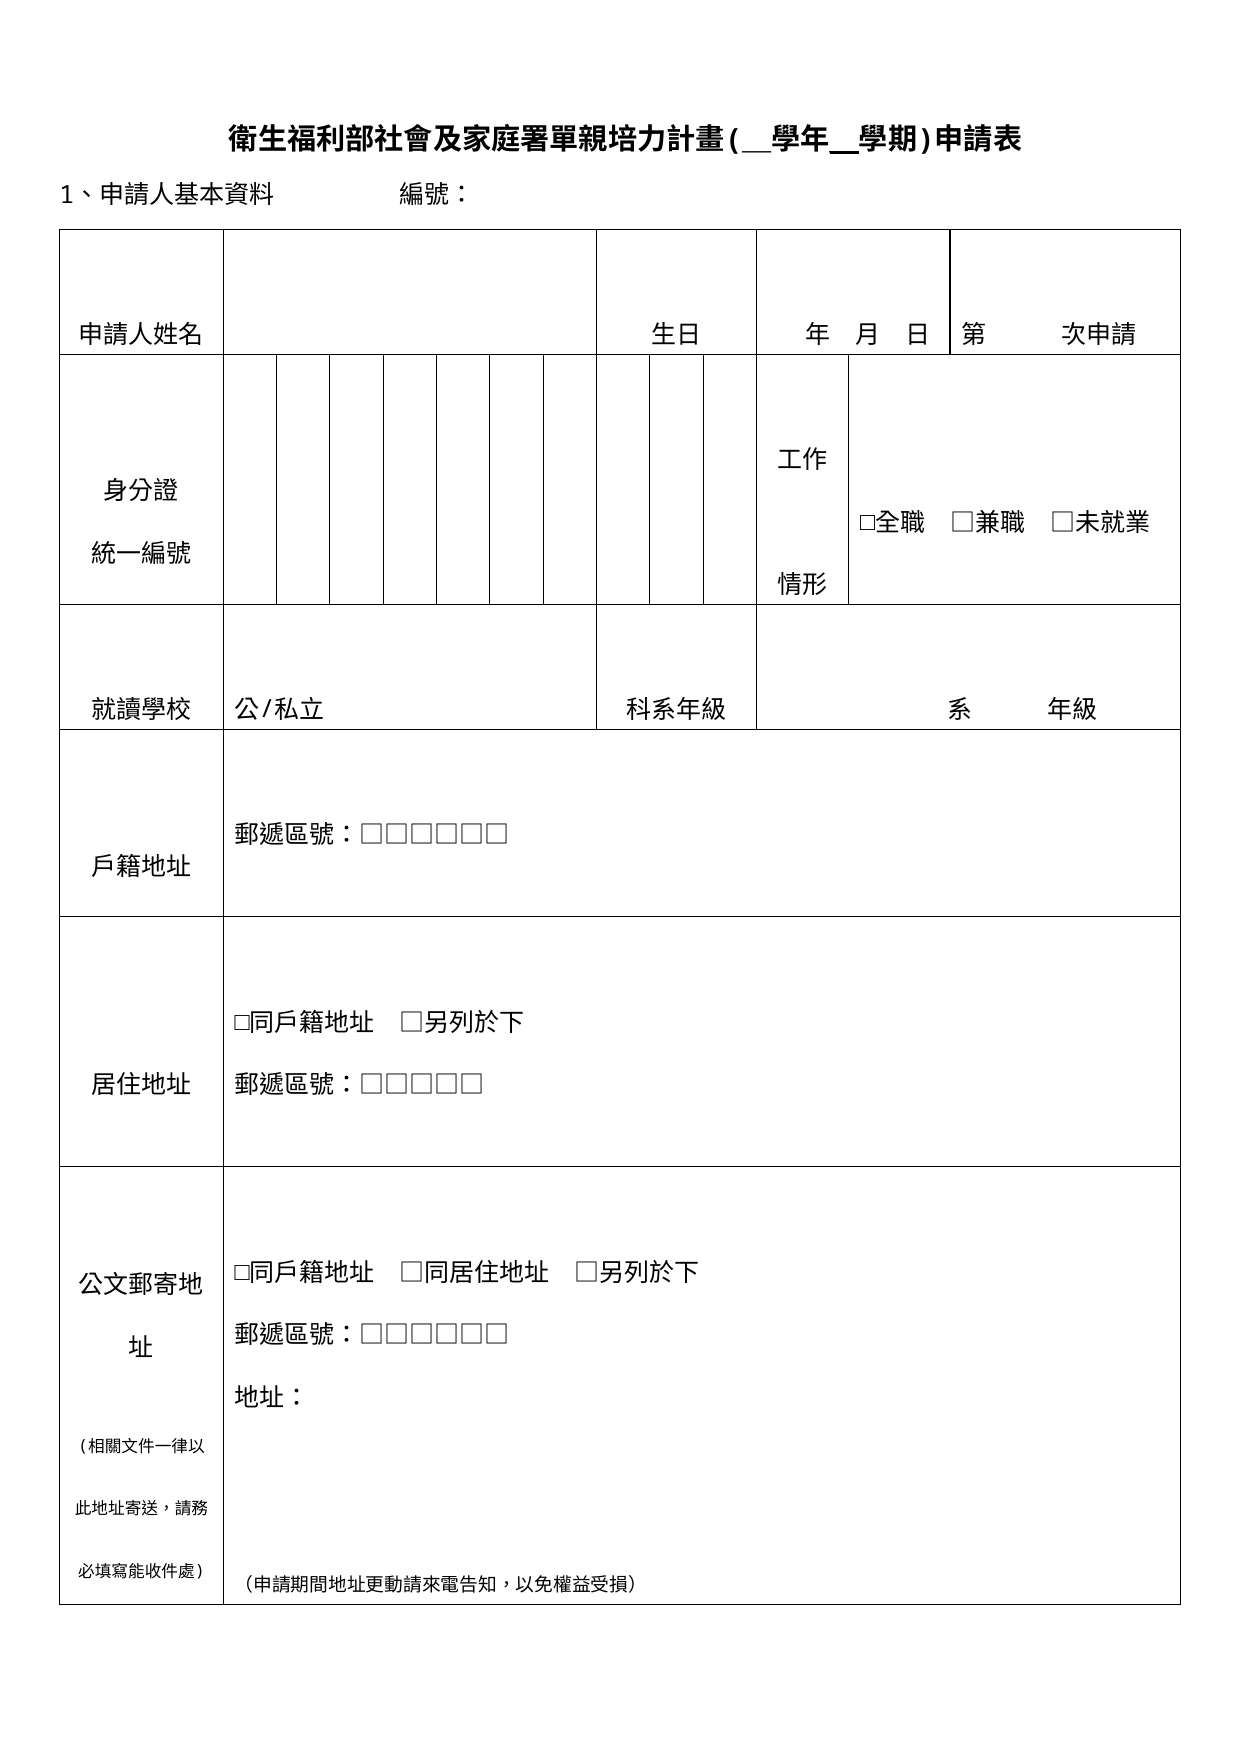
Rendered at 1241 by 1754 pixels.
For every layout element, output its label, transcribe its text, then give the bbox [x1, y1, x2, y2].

table_cell [330, 355, 383, 603]
table_cell 身分證 統一編號 [60, 355, 223, 603]
table_cell [597, 355, 649, 603]
table_cell □全職 □兼職 □未就業 [849, 355, 1180, 603]
table_cell 公/私立 [224, 605, 596, 729]
table_cell [704, 355, 756, 603]
table_cell 就讀學校 [60, 605, 223, 729]
table_cell 郵遞區號：□□□□□□ [224, 730, 1180, 916]
list 申請人基本資料 編號： [59, 174, 1181, 211]
table_cell 公文郵寄地址 (相關文件一律以此地址寄送，請務必填寫能收件處) [60, 1167, 223, 1604]
table_cell 居住地址 [60, 917, 223, 1166]
table_cell [544, 355, 596, 603]
table_cell 工作 情形 [757, 355, 848, 603]
table_cell 科系年級 [597, 605, 756, 729]
text 衛生福利部社會及家庭署單親培力計畫(＿學年＿學期)申請表 [59, 122, 1192, 156]
table_cell 戶籍地址 [60, 730, 223, 916]
table_header 申請人姓名 [60, 230, 223, 354]
table_cell [224, 355, 276, 603]
table_header [224, 230, 596, 354]
table_cell [650, 355, 703, 603]
table_cell [490, 355, 543, 603]
table_cell [384, 355, 436, 603]
table_cell 系 年級 [757, 605, 1180, 729]
table_cell □同戶籍地址 □另列於下 郵遞區號：□□□□□ [224, 917, 1180, 1166]
table_header 年 月 日 [757, 230, 949, 354]
table_header 第 次申請 [951, 230, 1180, 354]
table_cell [437, 355, 489, 603]
table_cell □同戶籍地址 □同居住地址 □另列於下 郵遞區號：□□□□□□ 地址： （申請期間地址更動請來電告知，以免權益受損） [224, 1167, 1180, 1604]
table_cell [277, 355, 329, 603]
table_header 生日 [597, 230, 756, 354]
